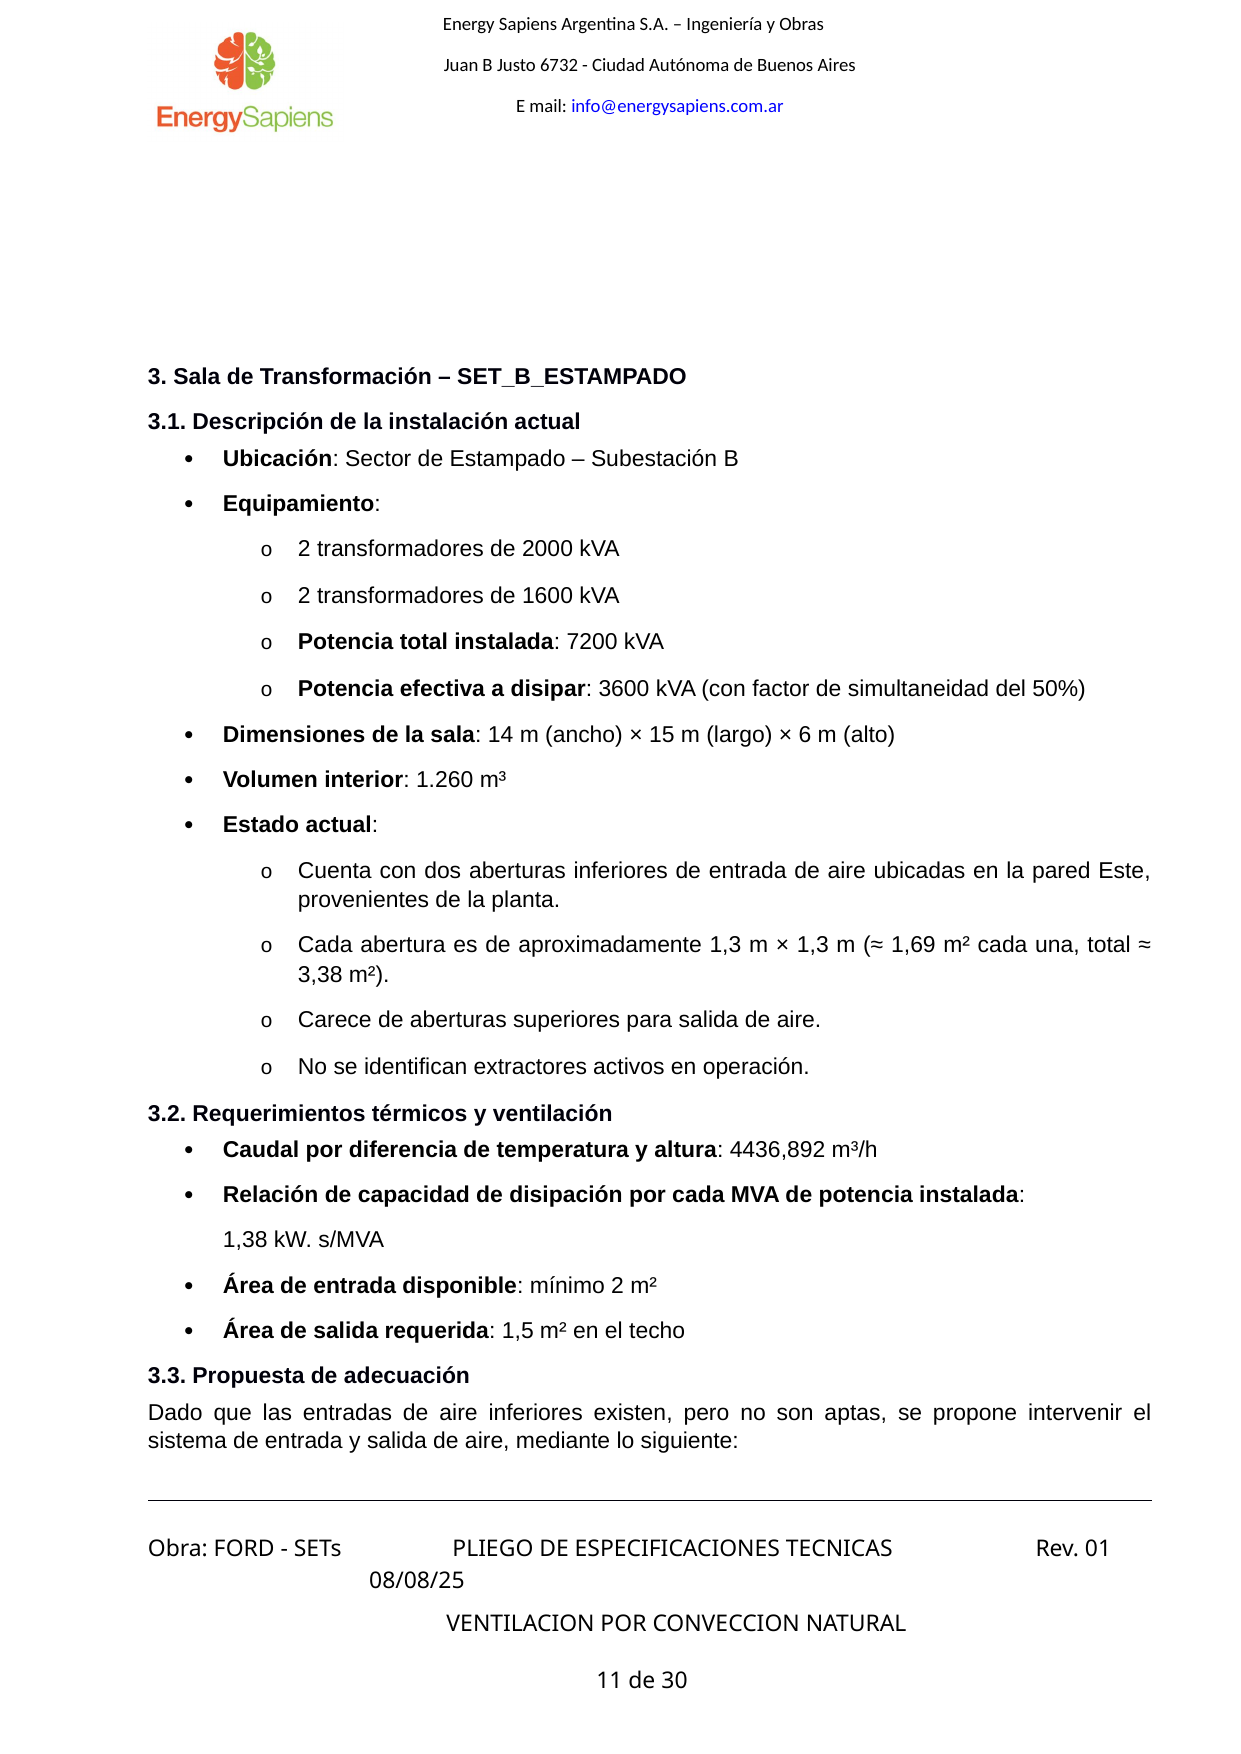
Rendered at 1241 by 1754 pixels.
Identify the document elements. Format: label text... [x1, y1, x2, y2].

list Equipamiento: [185, 490, 1152, 516]
list Cuenta con dos aberturas inferiores de entrada de aire ubicadas en la pared Este, provenientes de la planta. [260, 857, 1152, 913]
list Potencia efectiva a disipar: 3600 kVA (con factor de simultaneidad del 50%) [260, 675, 1152, 702]
list Ubicación: Sector de Estampado – Subestación B [185, 445, 1152, 471]
subtitle 3. Sala de Transformación – SET_B_ESTAMPADO [148, 363, 1152, 389]
subtitle 3.3. Propuesta de adecuación [148, 1362, 1152, 1388]
list Caudal por diferencia de temperatura y altura: 4436,892 m³/h [185, 1136, 1152, 1163]
list 2 transformadores de 1600 kVA [260, 582, 1152, 609]
picture [146, 22, 344, 142]
subtitle 3.1. Descripción de la instalación actual [148, 408, 1152, 434]
list Relación de capacidad de disipación por cada MVA de potencia instalada: [185, 1181, 1152, 1208]
list Dimensiones de la sala: 14 m (ancho) × 15 m (largo) × 6 m (alto) [185, 721, 1152, 748]
text Dado que las entradas de aire inferiores existen, pero no son aptas, se propone intervenir el sistema de entrada y salida de aire, mediante lo siguiente: [148, 1398, 1152, 1453]
text 1,38 kW. s/MVA [223, 1226, 1152, 1253]
list Área de entrada disponible: mínimo 2 m² [185, 1272, 1152, 1298]
list Área de salida requerida: 1,5 m² en el techo [185, 1317, 1152, 1343]
list No se identifican extractores activos en operación. [260, 1053, 1152, 1081]
list Cada abertura es de aproximadamente 1,3 m × 1,3 m (≈ 1,69 m² cada una, total ≈ 3,38 m²). [260, 931, 1152, 988]
list Volumen interior: 1.260 m³ [185, 766, 1152, 793]
list 2 transformadores de 2000 kVA [260, 535, 1152, 563]
list Estado actual: [185, 811, 1152, 838]
list Potencia total instalada: 7200 kVA [260, 628, 1152, 656]
subtitle 3.2. Requerimientos térmicos y ventilación [148, 1099, 1152, 1126]
list Carece de aberturas superiores para salida de aire. [260, 1006, 1152, 1034]
